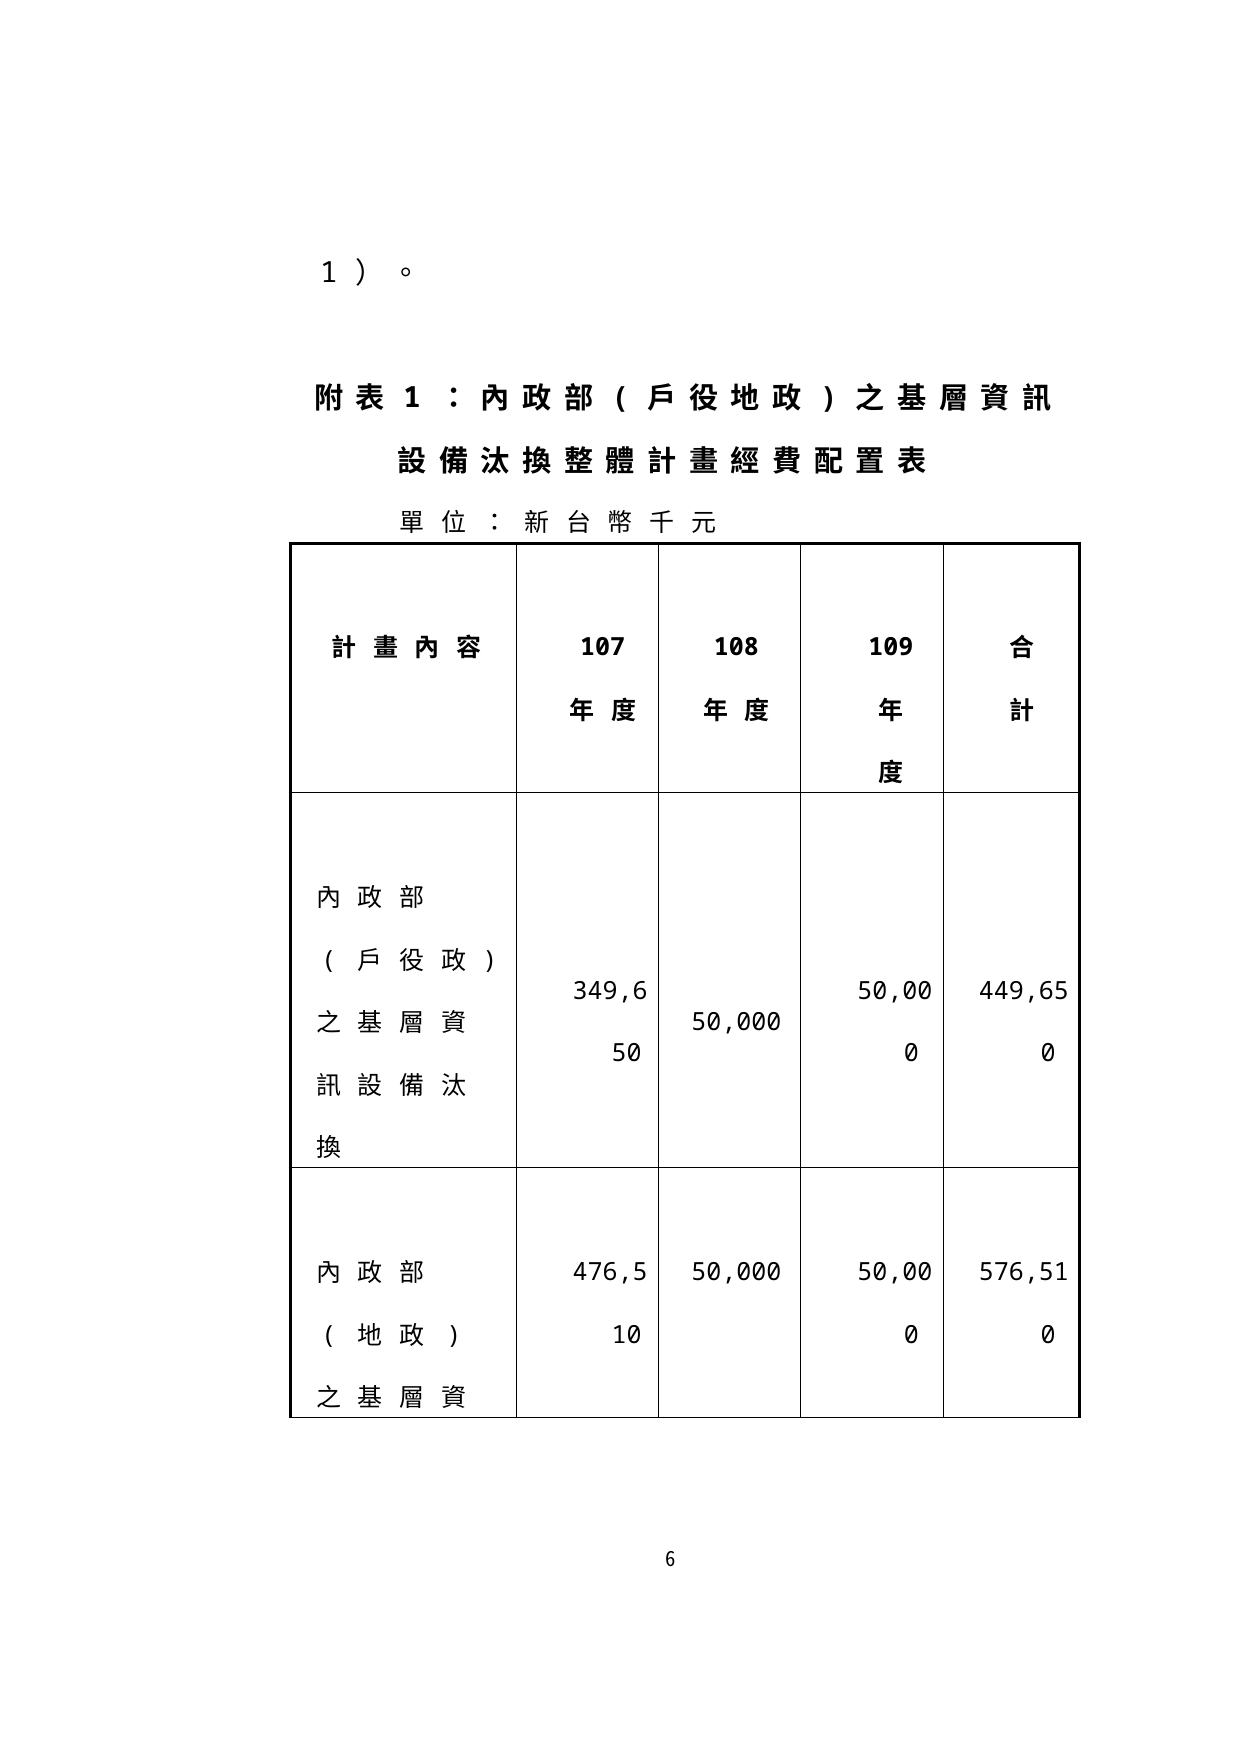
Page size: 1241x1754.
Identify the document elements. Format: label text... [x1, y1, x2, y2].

table_cell 50,000 [659, 1168, 800, 1417]
table_cell 476,510 [517, 1168, 658, 1417]
table_cell 449,650 [944, 793, 1078, 1167]
table_header 108年度 [659, 545, 800, 792]
table_cell 內政部(地政)之基層資 [292, 1168, 516, 1417]
table_header 109年度 [801, 545, 943, 792]
text 附表1：內政部(戶役地政)之基層資訊設備汰換整體計畫經費配置表 單位：新台幣千元 [281, 354, 1058, 542]
text 3.補助地方政府辦理汰換戶役政及地政之基層資訊設備(前瞻基礎建設計畫特別預算)：鑒於地方政府經費有限，資訊系統難以更新，致部分電腦或作業系統已無原廠維護或更新，潛藏資安防護風險，爰行政院資通安全處於前瞻基礎建設計畫-數位建設下提報「強化政府基層機關資安防護及區域聯防計畫」，由中央各主管機關汰換地方戶政、役政、地政、稅務、衛教、社政及基層公所超過年限之資訊設備，為此，內政部於前瞻基礎建設計畫特別預算編列10億2,610萬元，包括汰換基層戶役政基層資訊設備4億4,965萬元，第1期特別預算107年度編列3億4,965萬，第2期特別預算之108及109年度各編列5,000萬元，合共編列1億元，（詳附表1）。 [271, 229, 1058, 292]
table_header 合 計 [944, 545, 1078, 792]
table_cell 50,000 [659, 793, 800, 1167]
table_header 107年度 [517, 545, 658, 792]
table_cell 50,000 [801, 1168, 943, 1417]
table_cell 50,000 [801, 793, 943, 1167]
table_cell 內政部(戶役政)之基層資訊設備汰換 [292, 793, 516, 1167]
table_cell 349,650 [517, 793, 658, 1167]
table_cell 576,510 [944, 1168, 1078, 1417]
table_header 計畫內容 [292, 545, 516, 792]
